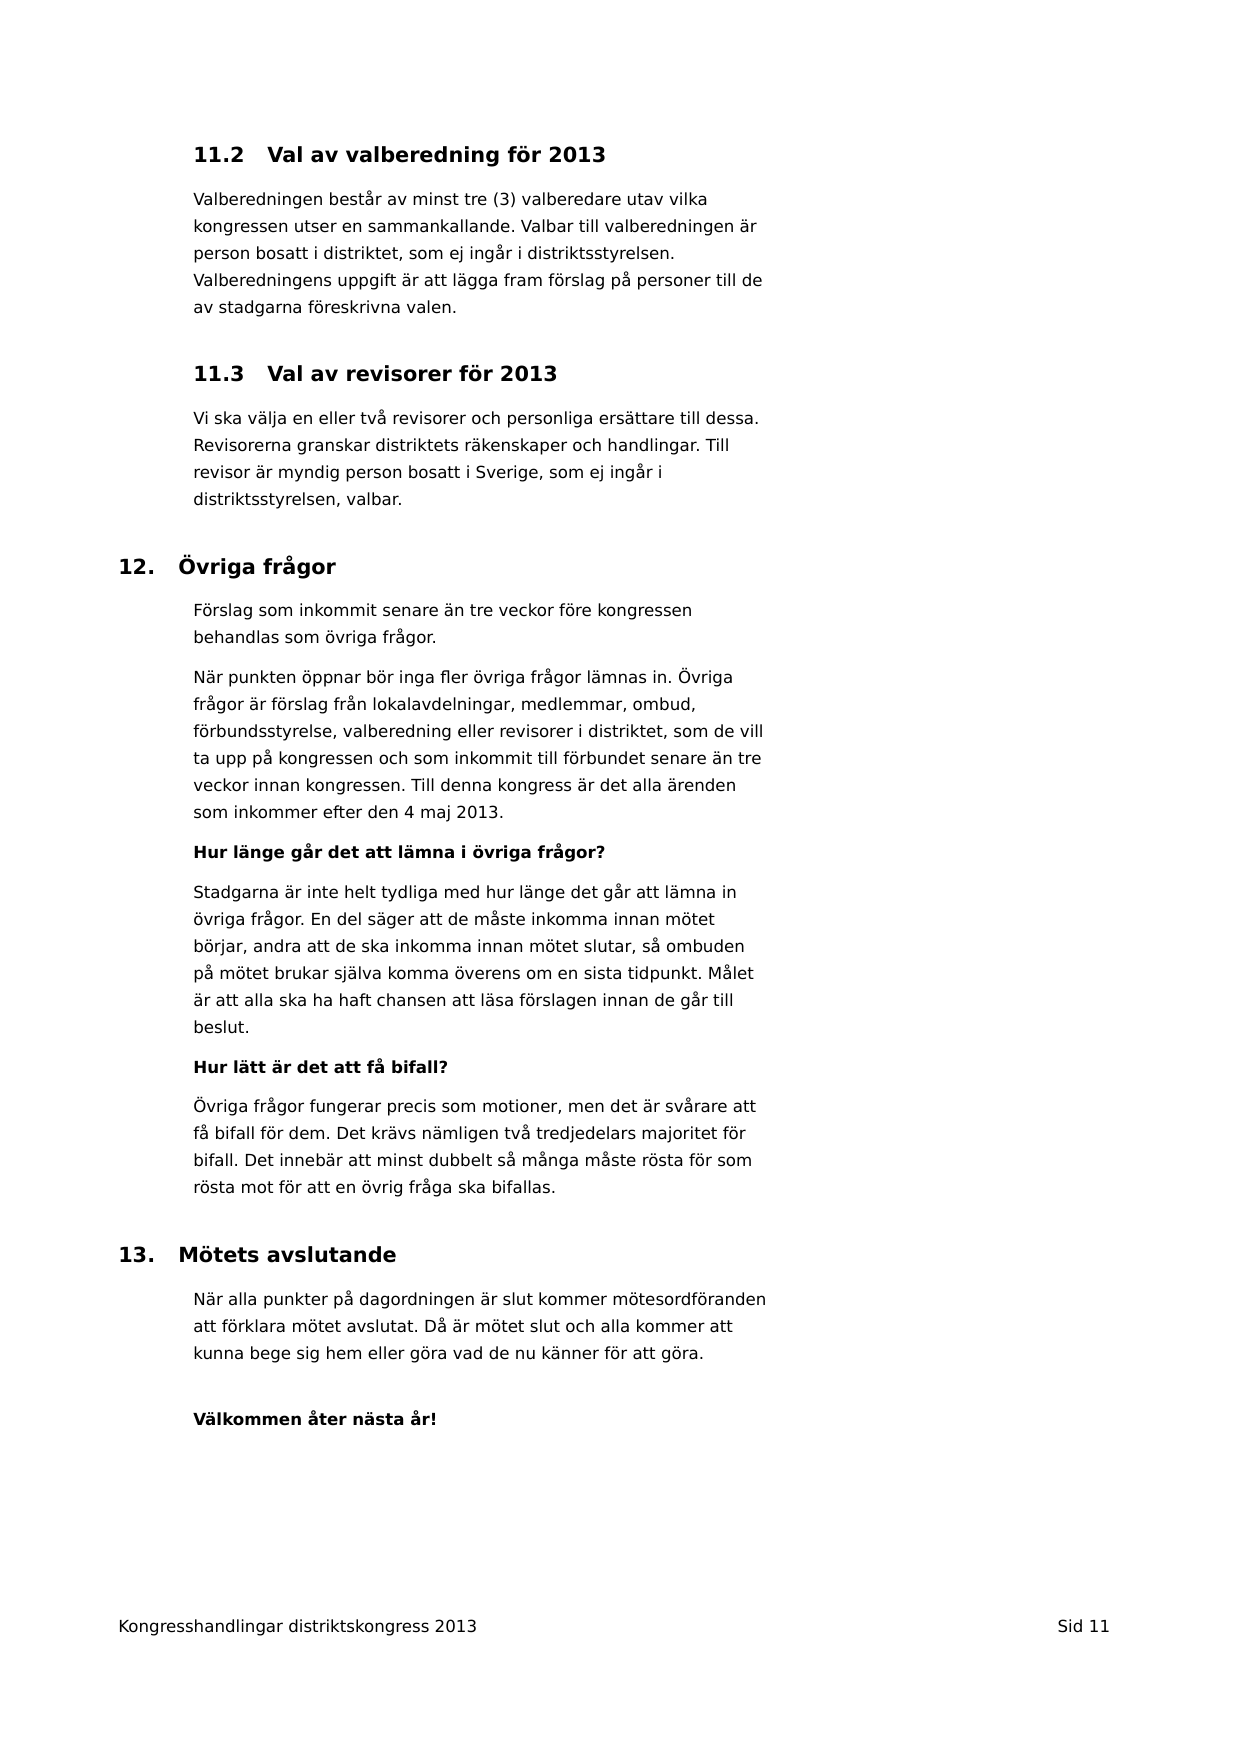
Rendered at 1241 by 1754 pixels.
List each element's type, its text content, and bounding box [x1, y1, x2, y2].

text Välkommen åter nästa år! [193, 1410, 768, 1429]
text Vi ska välja en eller två revisorer och personliga ersättare till dessa. Revisorerna granskar distriktets räkenskaper och handlingar. Till revisor är myndig person bosatt i Sverige, som ej ingår i distriktsstyrelsen, valbar. [193, 409, 768, 509]
text När punkten öppnar bör inga fler övriga frågor lämnas in. Övriga frågor är förslag från lokalavdelningar, medlemmar, ombud, förbundsstyrelse, valberedning eller revisorer i distriktet, som de vill ta upp på kongressen och som inkommit till förbundet senare än tre veckor innan kongressen. Till denna kongress är det alla ärenden som inkommer efter den 4 maj 2013. [193, 668, 768, 823]
subtitle Mötets avslutande [118, 1243, 1122, 1267]
text Hur lätt är det att få bifall? [193, 1057, 768, 1077]
text Övriga frågor fungerar precis som motioner, men det är svårare att få bifall för dem. Det krävs nämligen två tredjedelars majoritet för bifall. Det innebär att minst dubbelt så många måste rösta för som rösta mot för att en övrig fråga ska bifallas. [193, 1097, 768, 1198]
text Valberedningen består av minst tre (3) valberedare utav vilka kongressen utser en sammankallande. Valbar till valberedningen är person bosatt i distriktet, som ej ingår i distriktsstyrelsen. Valberedningens uppgift är att lägga fram förslag på personer till de av stadgarna föreskrivna valen. [193, 189, 768, 317]
subtitle Övriga frågor [118, 555, 1122, 579]
text Förslag som inkommit senare än tre veckor före kongressen behandlas som övriga frågor. [193, 601, 768, 648]
subtitle Val av valberedning för 2013 [193, 143, 1122, 167]
text Hur länge går det att lämna i övriga frågor? [193, 843, 768, 862]
text När alla punkter på dagordningen är slut kommer mötesordföranden att förklara mötet avslutat. Då är mötet slut och alla kommer att kunna bege sig hem eller göra vad de nu känner för att göra. [193, 1289, 768, 1390]
text Stadgarna är inte helt tydliga med hur länge det går att lämna in övriga frågor. En del säger att de måste inkomma innan mötet börjar, andra att de ska inkomma innan mötet slutar, så ombuden på mötet brukar själva komma överens om en sista tidpunkt. Målet är att alla ska ha haft chansen att läsa förslagen innan de går till beslut. [193, 882, 768, 1037]
subtitle Val av revisorer för 2013 [193, 362, 1122, 387]
